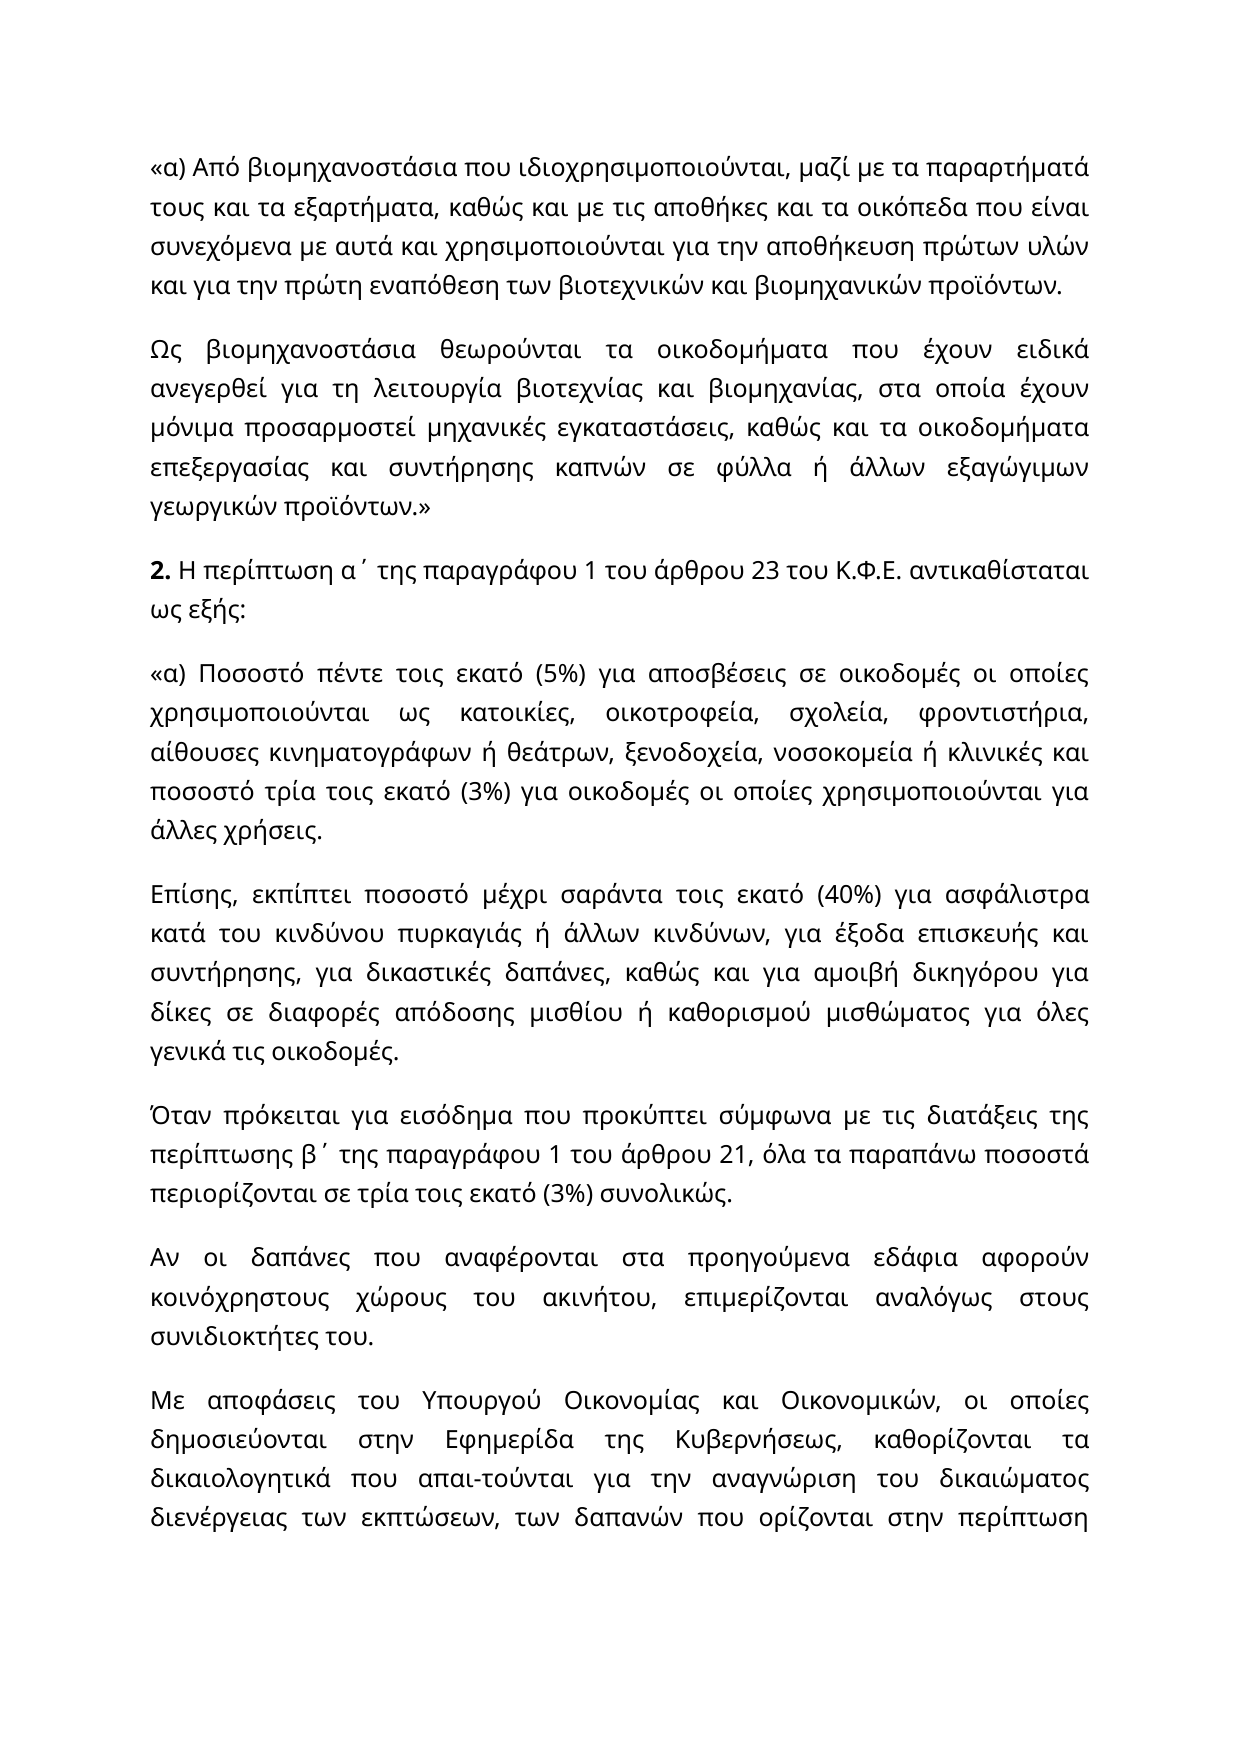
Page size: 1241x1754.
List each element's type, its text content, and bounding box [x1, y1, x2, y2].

text Ως βιομηχανοστάσια θεωρούνται τα οικοδομήματα που έχουν ειδικά ανεγερθεί για τη λειτουργία βιοτεχνίας και βιομηχανίας, στα οποία έχουν μόνιμα προσαρμοστεί μηχανικές εγκαταστάσεις, καθώς και τα οικοδομήματα επεξεργασίας και συντήρησης καπνών σε φύλλα ή άλλων εξαγώγιμων γεωργικών προϊόντων.» [150, 332, 1090, 522]
text Επίσης, εκπίπτει ποσοστό μέχρι σαράντα τοις εκατό (40%) για ασφάλιστρα κατά του κινδύνου πυρκαγιάς ή άλλων κινδύνων, για έξοδα επισκευής και συντήρησης, για δικαστικές δαπάνες, καθώς και για αμοιβή δικηγόρου για δίκες σε διαφορές απόδοσης μισθίου ή καθορισμού μισθώματος για όλες γενικά τις οικοδομές. [150, 877, 1090, 1067]
text «α) Ποσοστό πέντε τοις εκατό (5%) για αποσβέσεις σε οικοδομές οι οποίες χρησιμοποιούνται ως κατοικίες, οικοτροφεία, σχολεία, φροντιστήρια, αίθουσες κινηματογράφων ή θεάτρων, ξενοδοχεία, νοσοκομεία ή κλινικές και ποσοστό τρία τοις εκατό (3%) για οικοδομές οι οποίες χρησιμοποιούνται για άλλες χρήσεις. [150, 656, 1090, 847]
text «α) Από βιομηχανοστάσια που ιδιοχρησιμοποιούνται, μαζί με τα παραρτήματά τους και τα εξαρτήματα, καθώς και με τις αποθήκες και τα οικόπεδα που είναι συνεχόμενα με αυτά και χρησιμοποιούνται για την αποθήκευση πρώτων υλών και για την πρώτη εναπόθεση των βιοτεχνικών και βιομηχανικών προϊόντων. [150, 150, 1090, 302]
text Αν οι δαπάνες που αναφέρονται στα προηγούμενα εδάφια αφορούν κοινόχρηστους χώρους του ακινήτου, επιμερίζονται αναλόγως στους συνιδιοκτήτες του. [150, 1240, 1090, 1352]
text Με αποφάσεις του Υπουργού Οικονομίας και Οικονομικών, οι οποίες δημοσιεύονται στην Εφημερίδα της Κυβερνήσεως, καθορίζονται τα δικαιολογητικά που απαι-τούνται για την αναγνώριση του δικαιώματος διενέργειας των εκπτώσεων, των δαπανών που ορίζονται στην περίπτωση [150, 1382, 1090, 1534]
text 2. Η περίπτωση α΄ της παραγράφου 1 του άρθρου 23 του Κ.Φ.Ε. αντικαθίσταται ως εξής: [150, 552, 1090, 626]
text Όταν πρόκειται για εισόδημα που προκύπτει σύμφωνα με τις διατάξεις της περίπτωσης β΄ της παραγράφου 1 του άρθρου 21, όλα τα παραπάνω ποσοστά περιορίζονται σε τρία τοις εκατό (3%) συνολικώς. [150, 1097, 1090, 1210]
